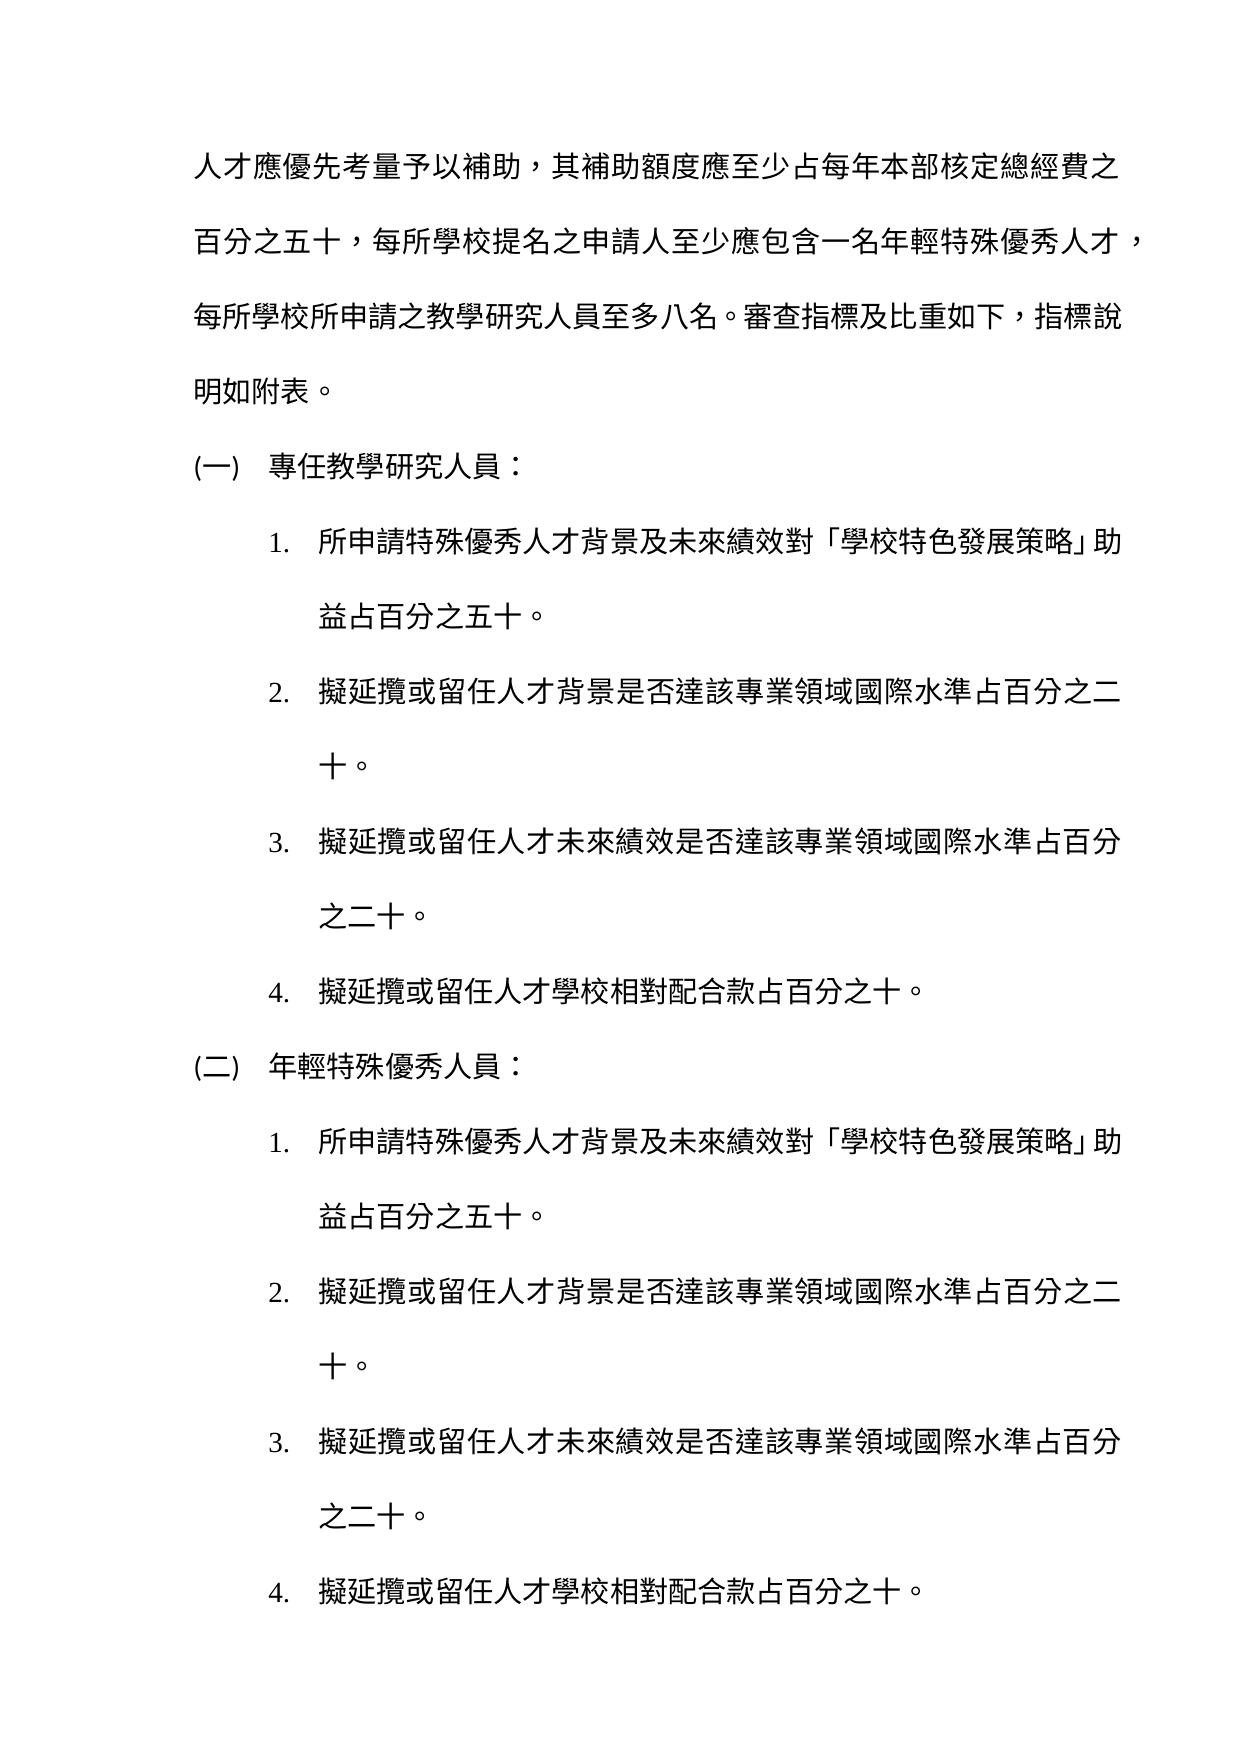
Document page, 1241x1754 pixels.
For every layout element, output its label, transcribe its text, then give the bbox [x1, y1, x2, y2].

list 擬延攬或留任人才學校相對配合款占百分之十。 [268, 1552, 1122, 1627]
list 年輕特殊優秀人員： [193, 1027, 1122, 1102]
list 擬延攬或留任人才學校相對配合款占百分之十。 [268, 952, 1122, 1027]
list 擬延攬或留任人才未來績效是否達該專業領域國際水準占百分之二十。 [268, 802, 1122, 952]
list 專任教學研究人員： [193, 427, 1122, 502]
list 擬延攬或留任人才背景是否達該專業領域國際水準占百分之二十。 [268, 1252, 1122, 1402]
list 擬延攬或留任人才背景是否達該專業領域國際水準占百分之二十。 [268, 652, 1122, 802]
list 所申請特殊優秀人才背景及未來績效對 「學校特色發展策略」助益占百分之五十。 [268, 1102, 1122, 1252]
list 擬延攬或留任人才未來績效是否達該專業領域國際水準占百分之二十。 [268, 1402, 1122, 1552]
list 特殊優秀人才每年核准名額，以該年度預算額度而定，並依各領域申請名額比例分配，四十五歲以下或取得最高學位五年以內之年輕特殊優秀人才應優先考量予以補助，其補助額度應至少占每年本部核定總經費之百分之五十，每所學校提名之申請人至少應包含一名年輕特殊優秀人才，每所學校所申請之教學研究人員至多八名。審查指標及比重如下，指標說明如附表。 [118, 127, 1122, 427]
list 所申請特殊優秀人才背景及未來績效對 「學校特色發展策略」助益占百分之五十。 [268, 502, 1122, 652]
